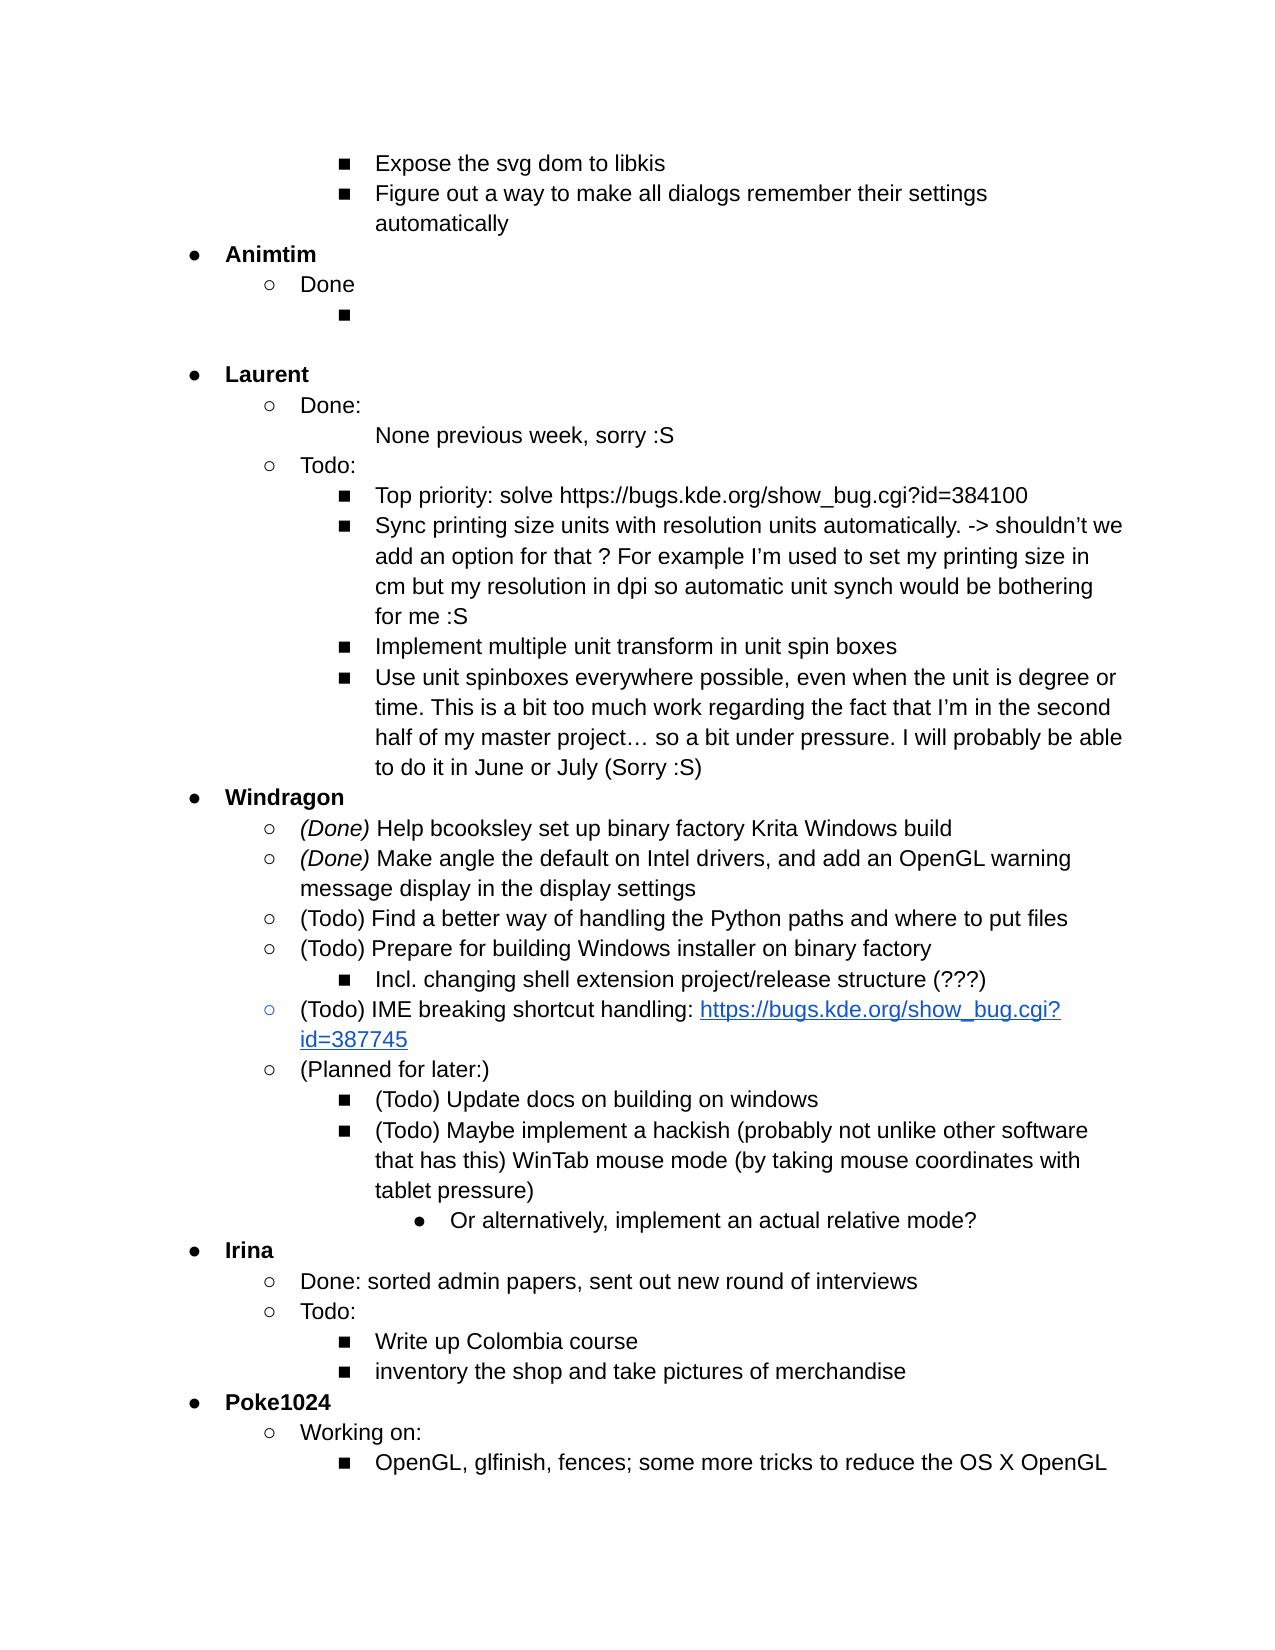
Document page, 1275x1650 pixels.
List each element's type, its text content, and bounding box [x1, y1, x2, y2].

list Animtim [187, 241, 1125, 267]
list Todo: [262, 1298, 1125, 1324]
list Irina [187, 1237, 1125, 1264]
list OpenGL, glfinish, fences; some more tricks to reduce the OS X OpenGL [337, 1449, 1125, 1475]
list Windragon [187, 784, 1125, 811]
list Write up Colombia course [337, 1328, 1125, 1354]
list (Todo) IME breaking shortcut handling: https://bugs.kde.org/show_bug.cgi?id=387745 [262, 996, 1125, 1052]
list (Planned for later:) [262, 1056, 1125, 1083]
text None previous week, sorry :S [300, 422, 1125, 448]
list Expose the svg dom to libkis [337, 150, 1125, 176]
list Sync printing size units with resolution units automatically. -> shouldn’t we add an option for that ? For example I’m used to set my printing size in cm but my resolution in dpi so automatic unit synch would be bothering for me :S [337, 512, 1125, 629]
list Incl. changing shell extension project/release structure (???) [337, 966, 1125, 992]
list Done: [262, 392, 1125, 418]
list Poke1024 [187, 1388, 1125, 1415]
list Working on: [262, 1419, 1125, 1445]
list (Todo) Find a better way of handling the Python paths and where to put files [262, 905, 1125, 932]
list Implement multiple unit transform in unit spin boxes [337, 633, 1125, 660]
list Use unit spinboxes everywhere possible, even when the unit is degree or time. This is a bit too much work regarding the fact that I’m in the second half of my master project… so a bit under pressure. I will probably be able to do it in June or July (Sorry :S) [337, 663, 1125, 781]
list (Todo) Update docs on building on windows [337, 1086, 1125, 1113]
list Laurent [187, 361, 1125, 388]
list (Todo) Prepare for building Windows installer on binary factory [262, 935, 1125, 962]
list (Done) Make angle the default on Intel drivers, and add an OpenGL warning message display in the display settings [262, 845, 1125, 901]
list Done [262, 271, 1125, 297]
list (Done) Help bcooksley set up binary factory Krita Windows build [262, 814, 1125, 841]
list (Todo) Maybe implement a hackish (probably not unlike other software that has this) WinTab mouse mode (by taking mouse coordinates with tablet pressure) [337, 1117, 1125, 1203]
list Top priority: solve https://bugs.kde.org/show_bug.cgi?id=384100 [337, 482, 1125, 509]
list inventory the shop and take pictures of merchandise [337, 1358, 1125, 1385]
list Figure out a way to make all dialogs remember their settings automatically [337, 180, 1125, 237]
list Todo: [262, 452, 1125, 478]
list Or alternatively, implement an actual relative mode? [412, 1207, 1125, 1234]
list Done: sorted admin papers, sent out new round of interviews [262, 1268, 1125, 1294]
